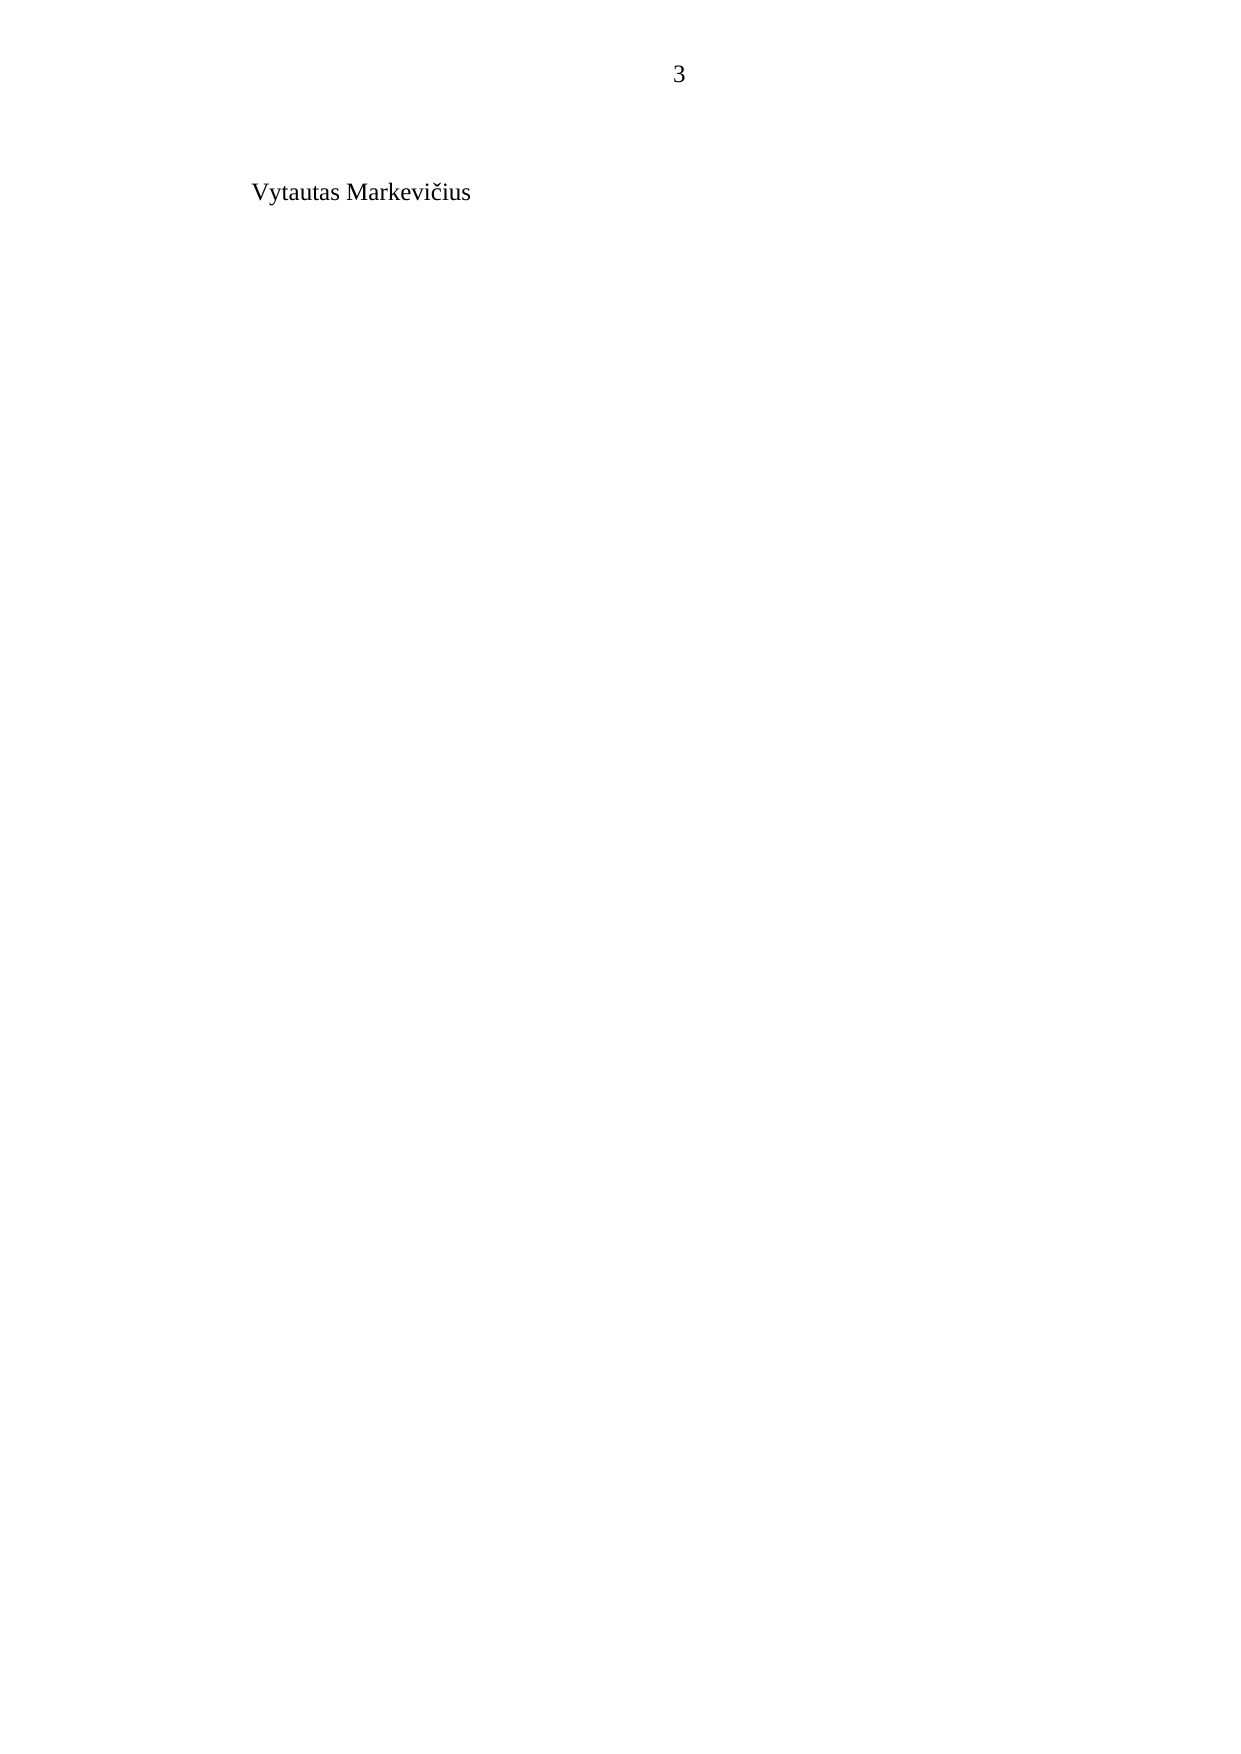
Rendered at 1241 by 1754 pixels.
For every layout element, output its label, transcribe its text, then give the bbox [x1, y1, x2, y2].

text Vytautas Markevičius [177, 177, 1181, 206]
